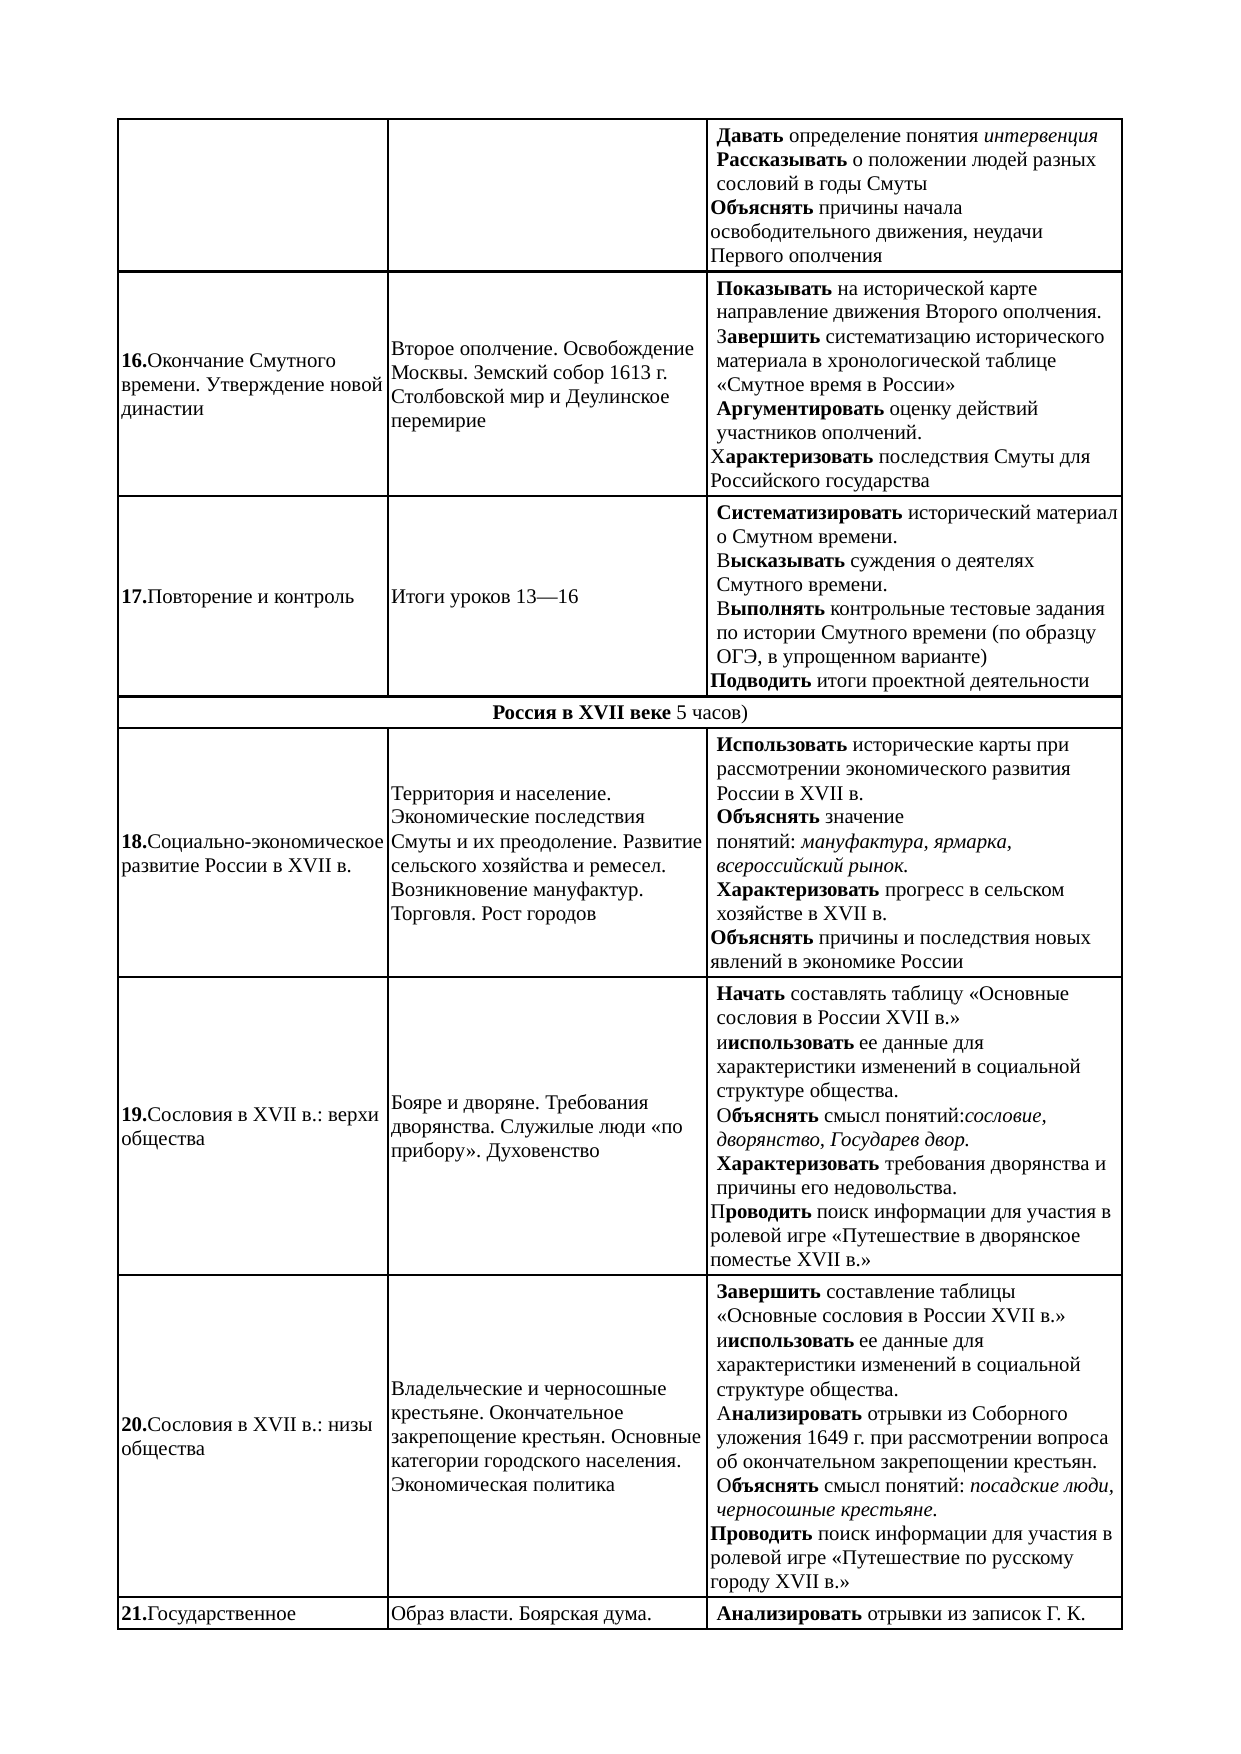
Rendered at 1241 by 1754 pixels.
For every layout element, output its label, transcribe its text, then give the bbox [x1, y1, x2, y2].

table_cell 16.Окончание Смутного времени. Утверждение новой династии [119, 273, 387, 495]
table_cell Россия в XVII веке 5 часов) [119, 698, 1121, 727]
table_cell Территория и население. Экономические последствия Смуты и их преодоление. Развитие сельского хозяйства и ремесел. Возникновение мануфактур. Торговля. Рост городов [389, 729, 706, 976]
table_cell 17.Повторение и контроль [119, 497, 387, 695]
table_cell Итоги уроков 13—16 [389, 497, 706, 695]
table_cell Давать определение понятия интервенция Рассказывать о положении людей разных сословий в годы Смуты Объяснять причины начала освободительного движения, неудачи Первого ополчения [708, 120, 1121, 270]
table_cell Показывать на исторической карте направление движения Второго ополчения. Завершить систематизацию исторического материала в хронологической таблице «Смутное время в России» Аргументировать оценку действий участников ополчений. Характеризовать последствия Смуты для Российского государства [708, 273, 1121, 495]
table_cell Систематизировать исторический материал о Смутном времени. Высказывать суждения о деятелях Смутного времени. Выполнять контрольные тестовые задания по истории Смутного времени (по образцу ОГЭ, в упрощенном варианте) Подводить итоги проектной деятельности [708, 497, 1121, 695]
table_cell Образ власти. Боярская дума. [389, 1598, 706, 1628]
table_cell Анализировать отрывки из записок Г. К. [708, 1598, 1121, 1628]
table_cell [389, 120, 706, 270]
table_cell Бояре и дворяне. Требования дворянства. Служилые люди «по прибору». Духовенство [389, 978, 706, 1274]
table_cell Начать составлять таблицу «Основные сословия в России XVII в.» ииспользовать ее данные для характеристики изменений в социальной структуре общества. Объяснять смысл понятий:сословие, дворянство, Государев двор. Характеризовать требования дворянства и причины его недовольства. Проводить поиск информации для участия в ролевой игре «Путешествие в дворянское поместье XVII в.» [708, 978, 1121, 1274]
table_cell Использовать исторические карты при рассмотрении экономического развития России в XVII в. Объяснять значение понятий: мануфактура, ярмарка, всероссийский рынок. Характеризовать прогресс в сельском хозяйстве в XVII в. Объяснять причины и последствия новых явлений в экономике России [708, 729, 1121, 976]
table_cell Владельческие и черносошные крестьяне. Окончательное закрепощение крестьян. Основные категории городского населения. Экономическая политика [389, 1276, 706, 1596]
table_cell 21.Государственное [119, 1598, 387, 1628]
table_cell Завершить составление таблицы «Основные сословия в России XVII в.» ииспользовать ее данные для характеристики изменений в социальной структуре общества. Анализировать отрывки из Соборного уложения 1649 г. при рассмотрении вопроса об окончательном закрепощении крестьян. Объяснять смысл понятий: посадские люди, черносошные крестьяне. Проводить поиск информации для участия в ролевой игре «Путешествие по русскому городу XVII в.» [708, 1276, 1121, 1596]
table_cell Второе ополчение. Освобождение Москвы. Земский собор 1613 г. Столбовской мир и Деулинское перемирие [389, 273, 706, 495]
table_cell 20.Сословия в XVII в.: низы общества [119, 1276, 387, 1596]
table_cell [119, 120, 387, 270]
table_cell 18.Социально-экономическое развитие России в XVII в. [119, 729, 387, 976]
table_cell 19.Сословия в XVII в.: верхи общества [119, 978, 387, 1274]
